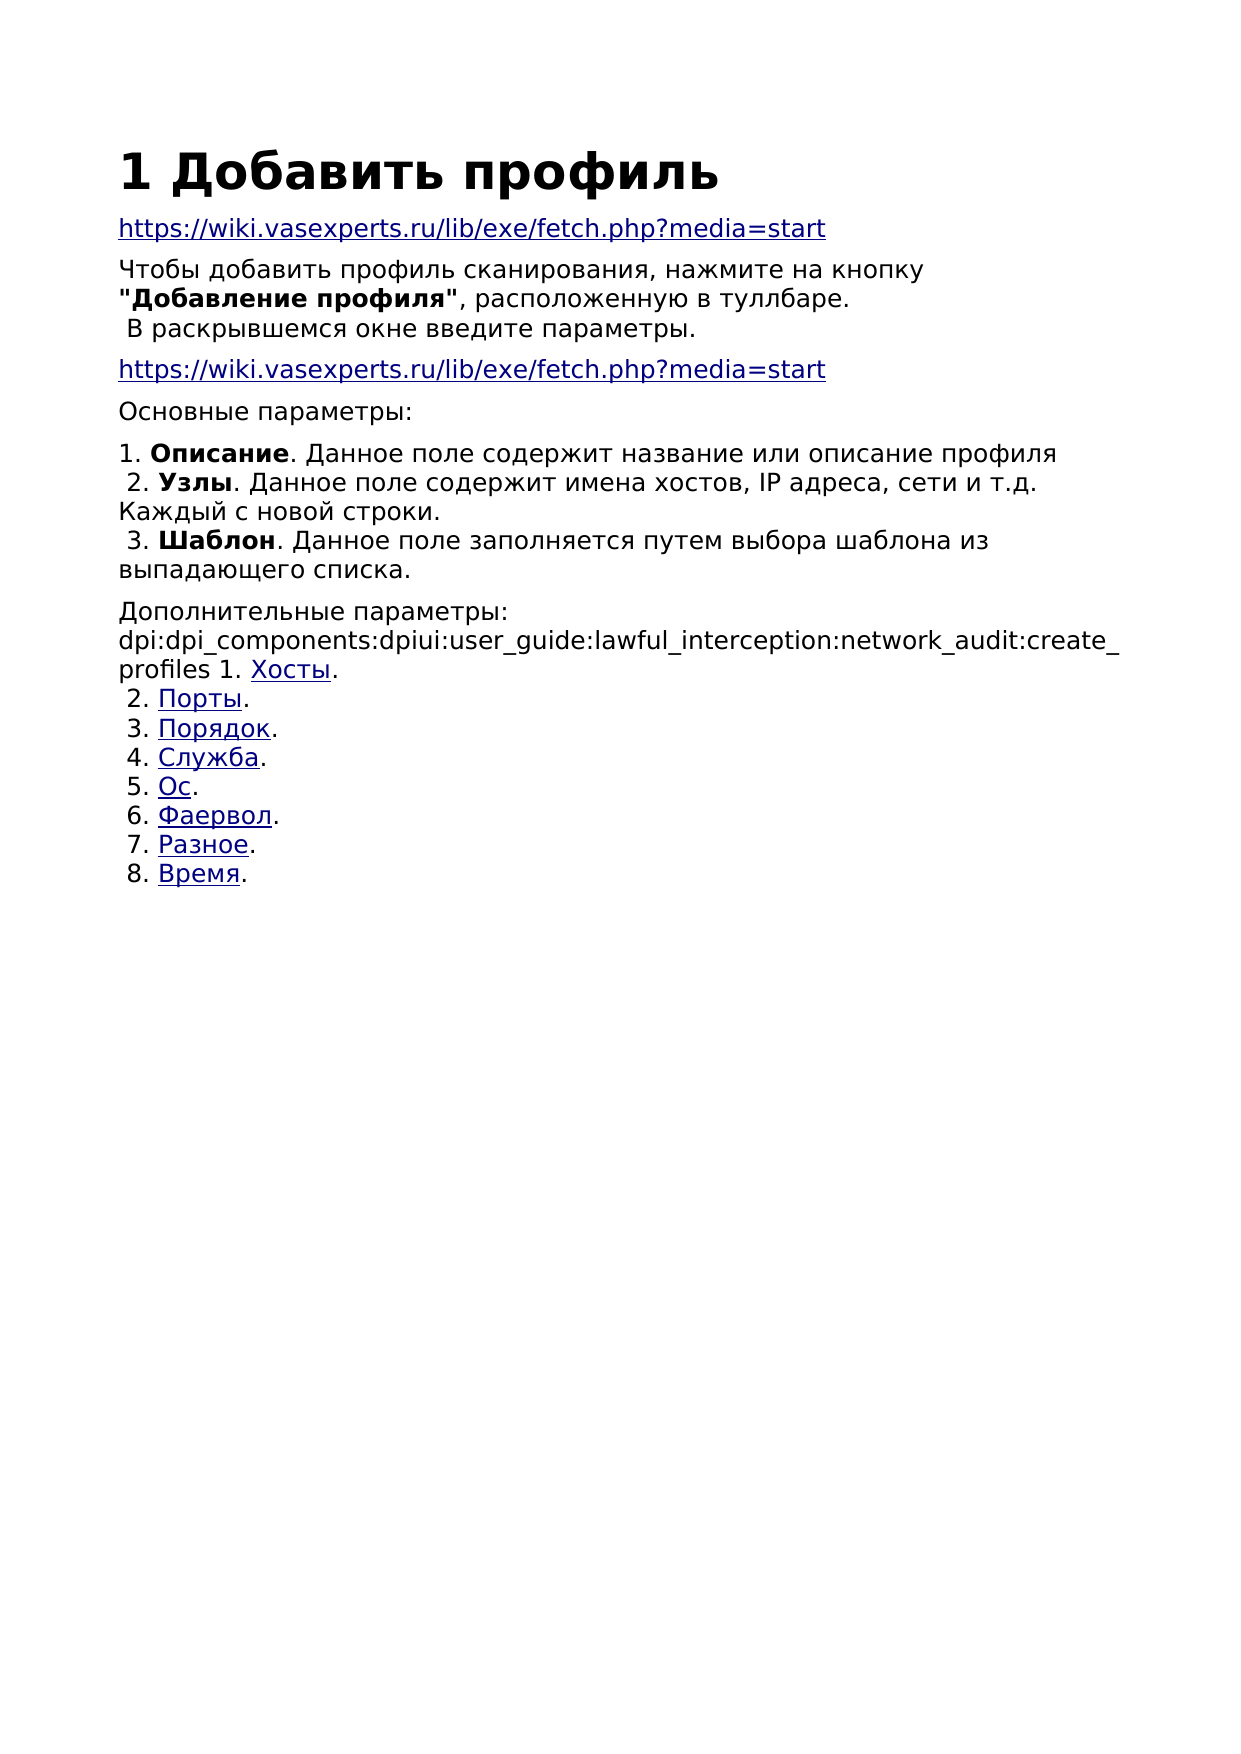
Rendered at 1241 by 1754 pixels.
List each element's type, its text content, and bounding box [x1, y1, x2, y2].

text 1. Описание. Данное поле содержит название или описание профиля 2. Узлы. Данное поле содержит имена хостов, IP адреса, сети и т.д. Каждый с новой строки. 3. Шаблон. Данное поле заполняется путем выбора шаблона из выпадающего списка. [118, 439, 1122, 585]
text Основные параметры: [118, 397, 1122, 426]
text Дополнительные параметры: dpi:dpi_components:dpiui:user_guide:lawful_interception:network_audit:create_profiles 1. Хосты. 2. Порты. 3. Порядок. 4. Служба. 5. Ос. 6. Фаервол. 7. Разное. 8. Время. [118, 597, 1122, 889]
text https://wiki.vasexperts.ru/lib/exe/fetch.php?media=start [118, 214, 1122, 243]
subtitle 1 Добавить профиль [118, 143, 1122, 201]
text Чтобы добавить профиль сканирования, нажмите на кнопку "Добавление профиля", расположенную в туллбаре. В раскрывшемся окне введите параметры. [118, 256, 1122, 343]
text https://wiki.vasexperts.ru/lib/exe/fetch.php?media=start [118, 356, 1122, 385]
